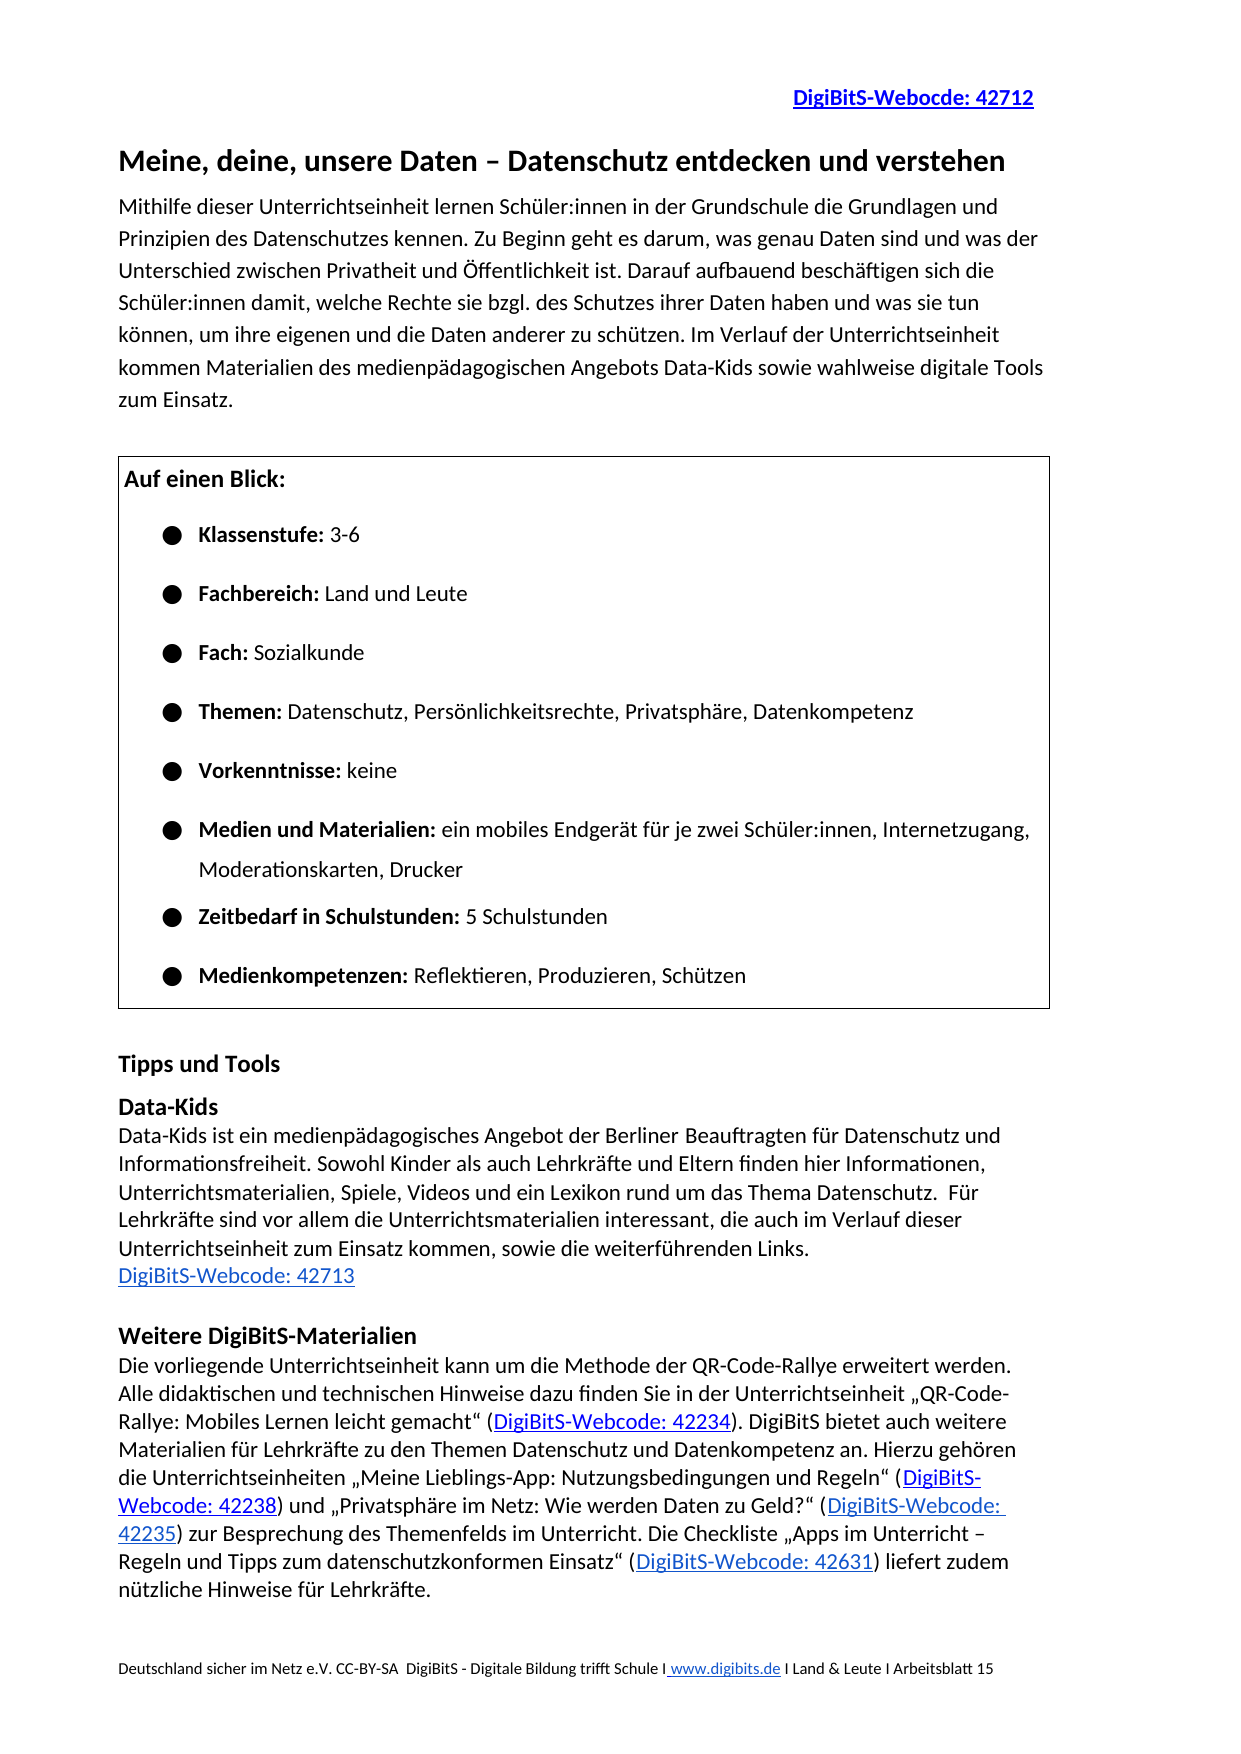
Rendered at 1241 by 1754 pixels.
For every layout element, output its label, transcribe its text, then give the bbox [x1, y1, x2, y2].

text Data-Kids ist ein medienpädagogisches Angebot der Berliner Beauftragten für Datenschutz und Informationsfreiheit. Sowohl Kinder als auch Lehrkräfte und Eltern finden hier Informationen, Unterrichtsmaterialien, Spiele, Videos und ein Lexikon rund um das Thema Datenschutz. Für Lehrkräfte sind vor allem die Unterrichtsmaterialien interessant, die auch im Verlauf dieser Unterrichtseinheit zum Einsatz kommen, sowie die weiterführenden Links. [118, 1122, 1049, 1262]
text Mithilfe dieser Unterrichtseinheit lernen Schüler:innen in der Grundschule die Grundlagen und Prinzipien des Datenschutzes kennen. Zu Beginn geht es darum, was genau Daten sind und was der Unterschied zwischen Privatheit und Öffentlichkeit ist. Darauf aufbauend beschäftigen sich die Schüler:innen damit, welche Rechte sie bzgl. des Schutzes ihrer Daten haben und was sie tun können, um ihre eigenen und die Daten anderer zu schützen. Im Verlauf der Unterrichtseinheit kommen Materialien des medienpädagogischen Angebots Data-Kids sowie wahlweise digitale Tools zum Einsatz. [118, 192, 1049, 413]
text Die vorliegende Unterrichtseinheit kann um die Methode der QR-Code-Rallye erweitert werden. Alle didaktischen und technischen Hinweise dazu finden Sie in der Unterrichtseinheit „QR-Code-Rallye: Mobiles Lernen leicht gemacht“ (DigiBitS-Webcode: 42234). DigiBitS bietet auch weitere Materialien für Lehrkräfte zu den Themen Datenschutz und Datenkompetenz an. Hierzu gehören die Unterrichtseinheiten „Meine Lieblings-App: Nutzungsbedingungen und Regeln“ (DigiBitS-Webcode: 42238) und „Privatsphäre im Netz: Wie werden Daten zu Geld?“ (DigiBitS-Webcode: 42235) zur Besprechung des Themenfelds im Unterricht. Die Checkliste „Apps im Unterricht – Regeln und Tipps zum datenschutzkonformen Einsatz“ (DigiBitS-Webcode: 42631) liefert zudem nützliche Hinweise für Lehrkräfte. [118, 1351, 1049, 1603]
text Weitere DigiBitS-Materialien [118, 1320, 1049, 1351]
text Data-Kids [118, 1091, 1049, 1122]
table_header Auf einen Blick: Klassenstufe: 3-6 Fachbereich: Land und Leute Fach: Sozialkunde Themen: Datenschutz, Persönlichkeitsrechte, Privatsphäre, Datenkompetenz Vorkenntnisse: keine Medien und Materialien: ein mobiles Endgerät für je zwei Schüler:innen, Internetzugang, Moderationskarten, Drucker Zeitbedarf in Schulstunden: 5 Schulstunden Medienkompetenzen: Reflektieren, Produzieren, Schützen [119, 457, 1049, 1008]
text DigiBitS-Webcode: 42713 [118, 1262, 1049, 1290]
text DigiBitS-Webocde: 42712 Meine, deine, unsere Daten – Datenschutz entdecken und verstehen [118, 75, 1049, 179]
text Tipps und Tools [118, 1048, 1049, 1078]
